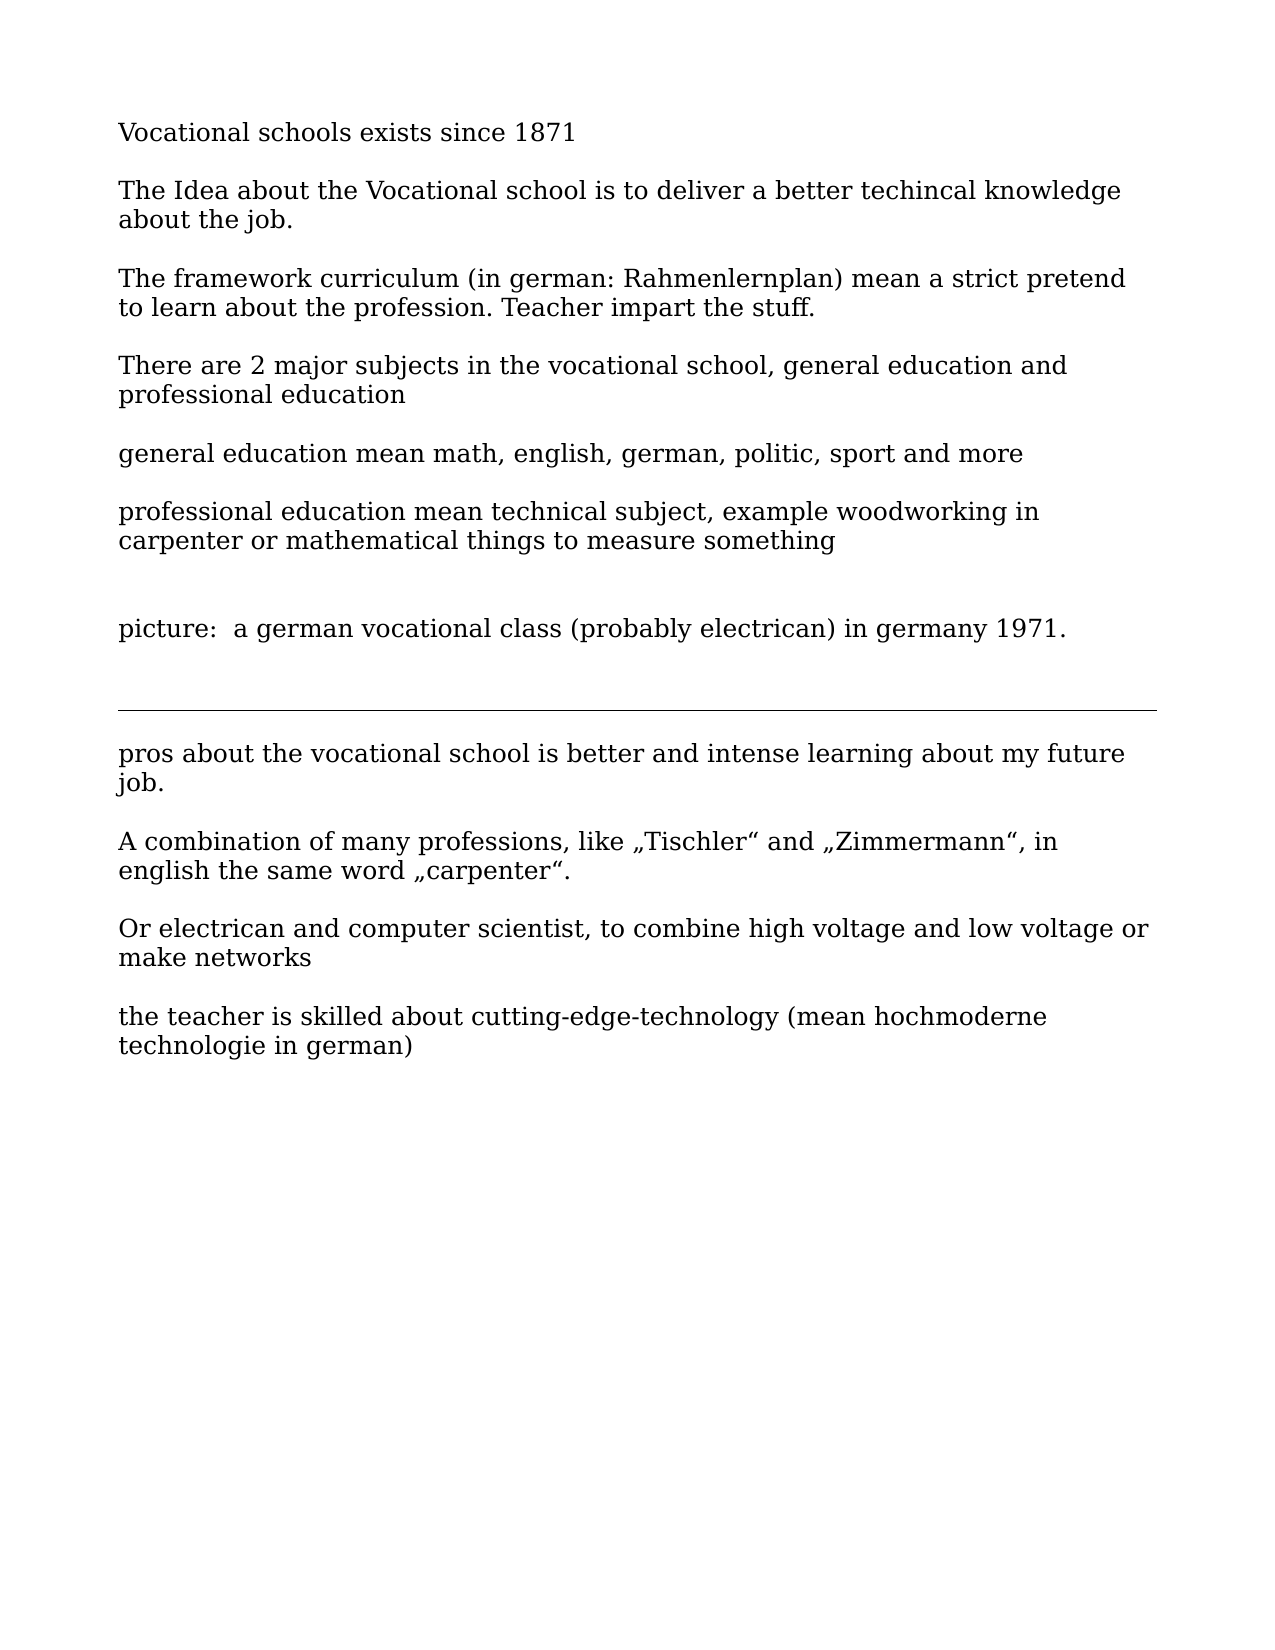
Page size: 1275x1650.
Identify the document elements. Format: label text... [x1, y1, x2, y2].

text the teacher is skilled about cutting-edge-technology (mean hochmoderne technologie in german) [118, 1002, 1157, 1060]
text pros about the vocational school is better and intense learning about my future job. [118, 739, 1157, 798]
text professional education mean technical subject, example woodworking in carpenter or mathematical things to measure something [118, 497, 1157, 556]
text general education mean math, english, german, politic, sport and more [118, 439, 1157, 468]
text picture: a german vocational class (probably electrican) in germany 1971. [118, 614, 1157, 643]
text A combination of many professions, like „Tischler“ and „Zimmermann“, in english the same word „carpenter“. [118, 827, 1157, 885]
text There are 2 major subjects in the vocational school, general education and professional education [118, 351, 1157, 410]
text Or electrican and computer scientist, to combine high voltage and low voltage or make networks [118, 914, 1157, 973]
text The framework curriculum (in german: Rahmenlernplan) mean a strict pretend to learn about the profession. Teacher impart the stuff. [118, 264, 1157, 322]
text The Idea about the Vocational school is to deliver a better techincal knowledge about the job. [118, 176, 1157, 235]
text Vocational schools exists since 1871 [118, 118, 1157, 147]
